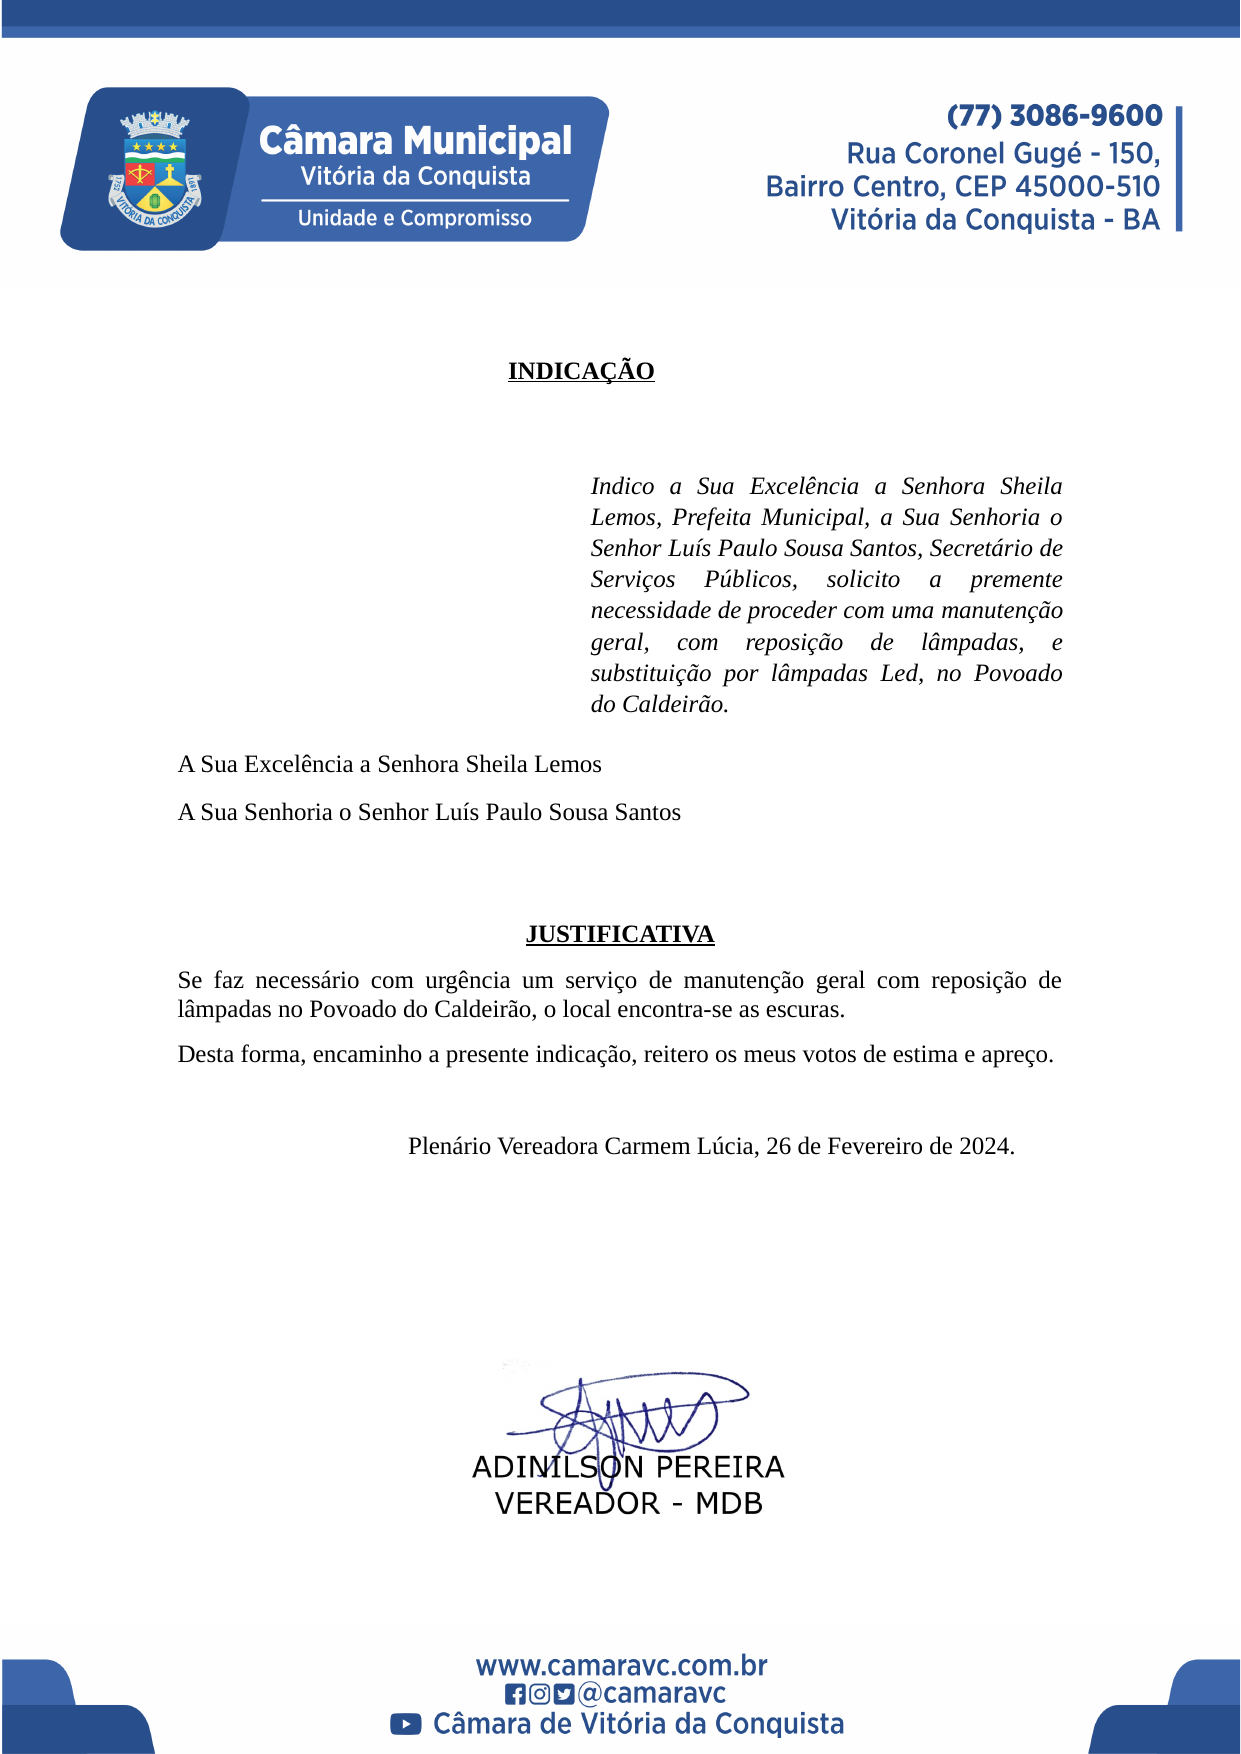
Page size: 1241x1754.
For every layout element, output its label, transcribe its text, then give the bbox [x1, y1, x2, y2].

text Se faz necessário com urgência um serviço de manutenção geral com reposição de lâmpadas no Povoado do Caldeirão, o local encontra-se as escuras. [177, 965, 1063, 1022]
text A Sua Excelência a Senhora Sheila Lemos [177, 749, 1063, 778]
picture [2, 1624, 1241, 1754]
picture [1, 0, 1240, 288]
text INDICAÇÃO [508, 356, 1063, 384]
text JUSTIFICATIVA [177, 919, 1063, 948]
text A Sua Senhoria o Senhor Luís Paulo Sousa Santos [177, 797, 1063, 826]
picture [366, 1353, 891, 1552]
text Indico a Sua Excelência a Senhora Sheila Lemos, Prefeita Municipal, a Sua Senhoria o Senhor Luís Paulo Sousa Santos, Secretário de Serviços Públicos, solicito a premente necessidade de proceder com uma manutenção geral, com reposição de lâmpadas, e substituição por lâmpadas Led, no Povoado do Caldeirão. [591, 471, 1063, 717]
text Desta forma, encaminho a presente indicação, reitero os meus votos de estima e apreço. [177, 1039, 1063, 1068]
text Plenário Vereadora Carmem Lúcia, 26 de Fevereiro de 2024. [177, 1131, 1063, 1160]
